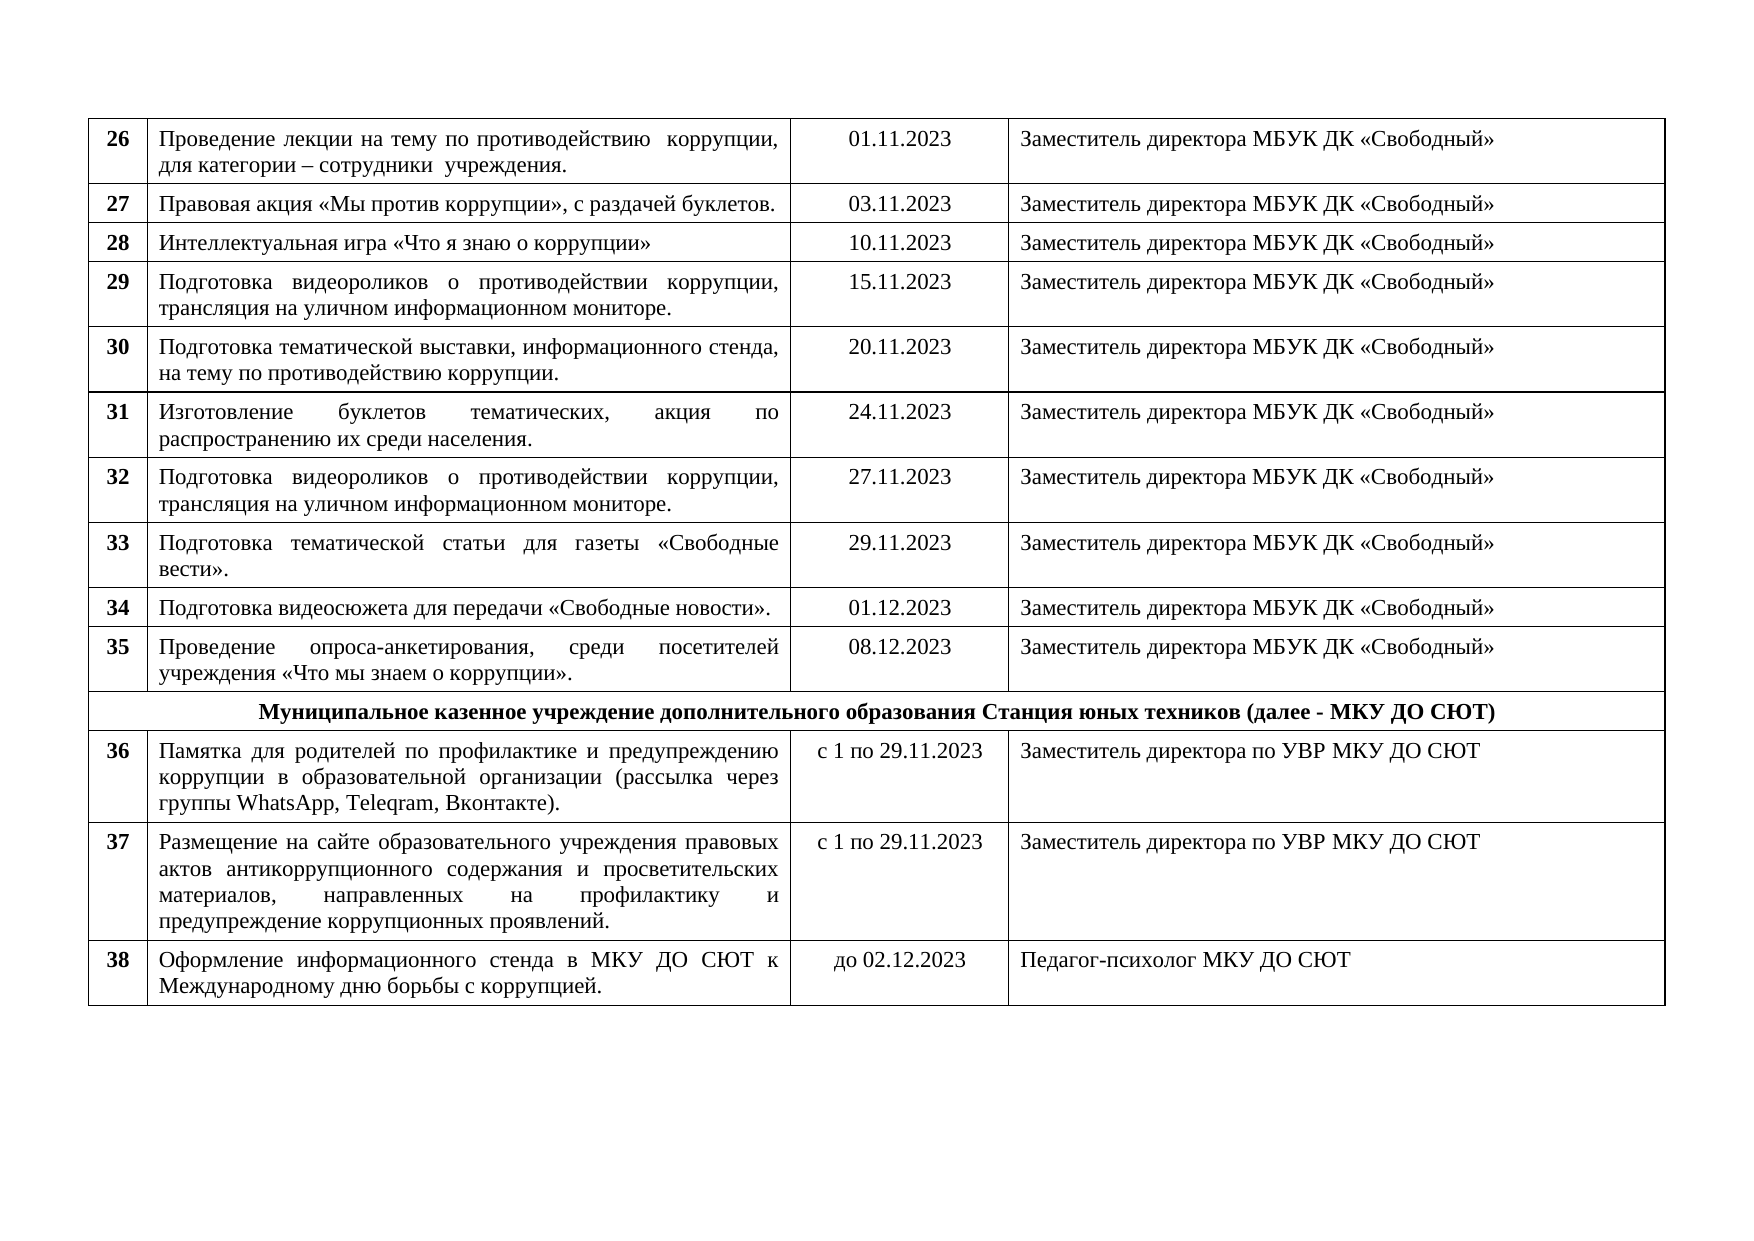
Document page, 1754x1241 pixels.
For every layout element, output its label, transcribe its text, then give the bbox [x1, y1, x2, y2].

table_cell Заместитель директора по УВР МКУ ДО СЮТ [1009, 823, 1664, 939]
table_cell Заместитель директора МБУК ДК «Свободный» [1009, 393, 1664, 457]
table_cell 29 [89, 262, 147, 326]
table_cell Заместитель директора по УВР МКУ ДО СЮТ [1009, 731, 1664, 822]
table_cell 28 [89, 223, 147, 261]
table_cell 15.11.2023 [791, 262, 1008, 326]
table_cell 27.11.2023 [791, 458, 1008, 522]
table_cell 31 [89, 393, 147, 457]
table_cell с 1 по 29.11.2023 [791, 823, 1008, 939]
table_cell 01.11.2023 [791, 119, 1008, 183]
table_cell 30 [89, 327, 147, 391]
table_cell 35 [89, 627, 147, 691]
table_cell 29.11.2023 [791, 523, 1008, 587]
table_cell 20.11.2023 [791, 327, 1008, 391]
table_cell Заместитель директора МБУК ДК «Свободный» [1009, 523, 1664, 587]
table_cell Подготовка видеосюжета для передачи «Свободные новости». [148, 588, 790, 626]
table_cell 10.11.2023 [791, 223, 1008, 261]
table_cell 08.12.2023 [791, 627, 1008, 691]
table_cell Заместитель директора МБУК ДК «Свободный» [1009, 327, 1664, 391]
table_cell 37 [89, 823, 147, 939]
table_cell Заместитель директора МБУК ДК «Свободный» [1009, 588, 1664, 626]
table_cell 32 [89, 458, 147, 522]
table_cell Памятка для родителей по профилактике и предупреждению коррупции в образовательной организации (рассылка через группы WhatsApp, Teleqram, Вконтакте). [148, 731, 790, 822]
table_cell до 02.12.2023 [791, 941, 1008, 1005]
table_cell 24.11.2023 [791, 393, 1008, 457]
table_cell 36 [89, 731, 147, 822]
table_cell Заместитель директора МБУК ДК «Свободный» [1009, 627, 1664, 691]
table_cell 01.12.2023 [791, 588, 1008, 626]
table_cell Проведение лекции на тему по противодействию коррупции, для категории – сотрудники учреждения. [148, 119, 790, 183]
table_cell 34 [89, 588, 147, 626]
table_cell Оформление информационного стенда в МКУ ДО СЮТ к Международному дню борьбы с коррупцией. [148, 941, 790, 1005]
table_cell Педагог-психолог МКУ ДО СЮТ [1009, 941, 1664, 1005]
table_cell Заместитель директора МБУК ДК «Свободный» [1009, 184, 1664, 222]
table_cell Подготовка тематической выставки, информационного стенда, на тему по противодействию коррупции. [148, 327, 790, 391]
table_cell Заместитель директора МБУК ДК «Свободный» [1009, 458, 1664, 522]
table_cell 38 [89, 941, 147, 1005]
table_cell Муниципальное казенное учреждение дополнительного образования Станция юных техников (далее - МКУ ДО СЮТ) [89, 692, 1664, 730]
table_cell 03.11.2023 [791, 184, 1008, 222]
table_cell Подготовка видеороликов о противодействии коррупции, трансляция на уличном информационном мониторе. [148, 458, 790, 522]
table_cell Интеллектуальная игра «Что я знаю о коррупции» [148, 223, 790, 261]
table_cell 33 [89, 523, 147, 587]
table_cell Заместитель директора МБУК ДК «Свободный» [1009, 223, 1664, 261]
table_cell Заместитель директора МБУК ДК «Свободный» [1009, 262, 1664, 326]
table_cell 26 [89, 119, 147, 183]
table_cell Размещение на сайте образовательного учреждения правовых актов антикоррупционного содержания и просветительских материалов, направленных на профилактику и предупреждение коррупционных проявлений. [148, 823, 790, 939]
table_cell Подготовка тематической статьи для газеты «Свободные вести». [148, 523, 790, 587]
table_cell Правовая акция «Мы против коррупции», с раздачей буклетов. [148, 184, 790, 222]
table_cell 27 [89, 184, 147, 222]
table_cell Заместитель директора МБУК ДК «Свободный» [1009, 119, 1664, 183]
table_cell Подготовка видеороликов о противодействии коррупции, трансляция на уличном информационном мониторе. [148, 262, 790, 326]
table_cell Проведение опроса-анкетирования, среди посетителей учреждения «Что мы знаем о коррупции». [148, 627, 790, 691]
table_cell Изготовление буклетов тематических, акция по распространению их среди населения. [148, 393, 790, 457]
table_cell с 1 по 29.11.2023 [791, 731, 1008, 822]
